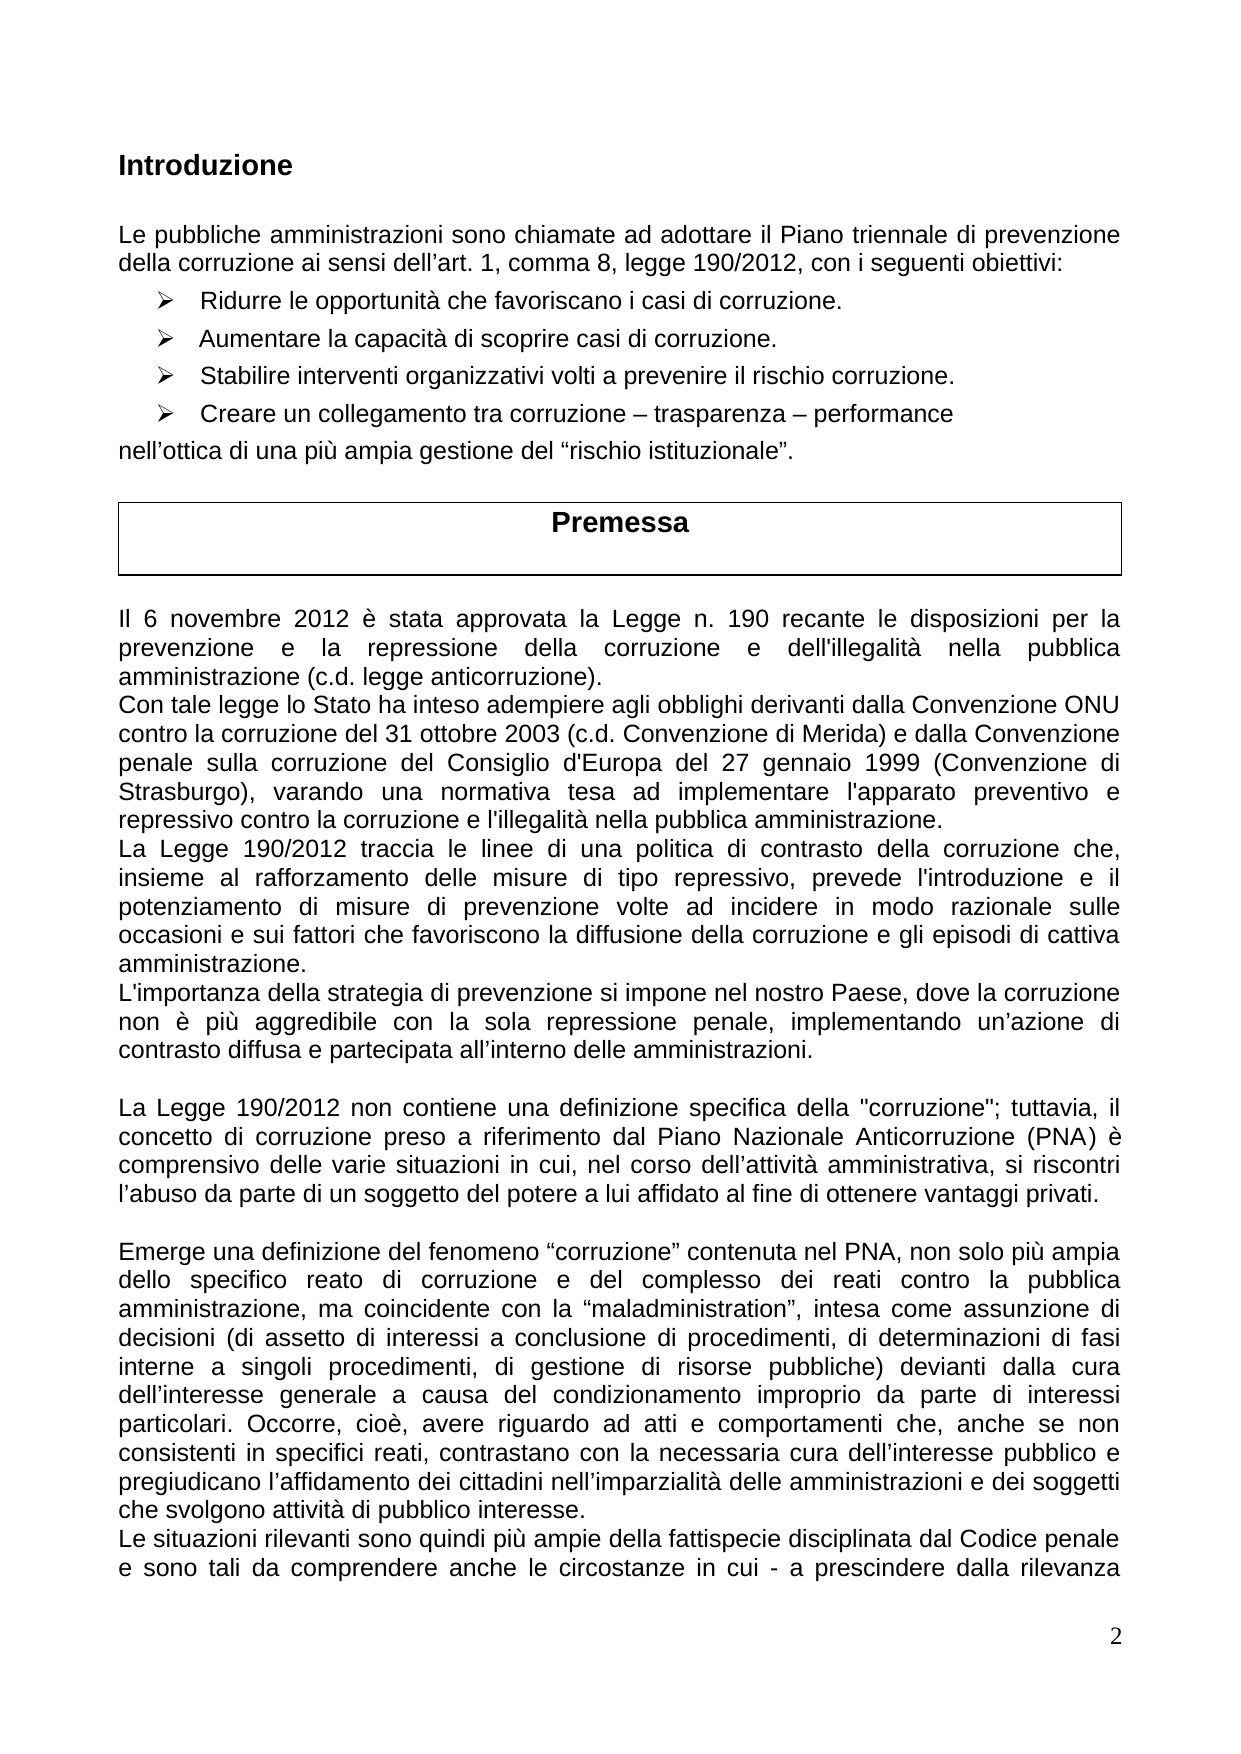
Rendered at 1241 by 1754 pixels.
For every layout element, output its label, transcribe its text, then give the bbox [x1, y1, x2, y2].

list Stabilire interventi organizzativi volti a prevenire il rischio corruzione. [156, 365, 1122, 390]
text La Legge 190/2012 traccia le linee di una politica di contrasto della corruzione che, insieme al rafforzamento delle misure di tipo repressivo, prevede l'introduzione e il potenziamento di misure di prevenzione volte ad incidere in modo razionale sulle occasioni e sui fattori che favoriscono la diffusione della corruzione e gli episodi di cattiva amministrazione. [118, 834, 1122, 978]
text nell’ottica di una più ampia gestione del “rischio istituzionale”. [118, 440, 1122, 465]
text Introduzione [118, 148, 1122, 181]
text Con tale legge lo Stato ha inteso adempiere agli obblighi derivanti dalla Convenzione ONU contro la corruzione del 31 ottobre 2003 (c.d. Convenzione di Merida) e dalla Convenzione penale sulla corruzione del Consiglio d'Europa del 27 gennaio 1999 (Convenzione di Strasburgo), varando una normativa tesa ad implementare l'apparato preventivo e repressivo contro la corruzione e l'illegalità nella pubblica amministrazione. [118, 691, 1122, 834]
text Il 6 novembre 2012 è stata approvata la Legge n. 190 recante le disposizioni per la prevenzione e la repressione della corruzione e dell'illegalità nella pubblica amministrazione (c.d. legge anticorruzione). [118, 604, 1122, 691]
text L'importanza della strategia di prevenzione si impone nel nostro Paese, dove la corruzione non è più aggredibile con la sola repressione penale, implementando un’azione di contrasto diffusa e partecipata all’interno delle amministrazioni. [118, 978, 1122, 1064]
text Premessa [119, 503, 1121, 539]
list Ridurre le opportunità che favoriscano i casi di corruzione. [156, 290, 1122, 315]
list Creare un collegamento tra corruzione – trasparenza – performance [156, 402, 1122, 427]
text Le situazioni rilevanti sono quindi più ampie della fattispecie disciplinata dal Codice penale e sono tali da comprendere anche le circostanze in cui - a prescindere dalla rilevanza [118, 1524, 1122, 1582]
text La Legge 190/2012 non contiene una definizione specifica della "corruzione"; tuttavia, il concetto di corruzione preso a riferimento dal Piano Nazionale Anticorruzione (PNA) è comprensivo delle varie situazioni in cui, nel corso dell’attività amministrativa, si riscontri l’abuso da parte di un soggetto del potere a lui affidato al fine di ottenere vantaggi privati. [118, 1093, 1122, 1208]
text Le pubbliche amministrazioni sono chiamate ad adottare il Piano triennale di prevenzione della corruzione ai sensi dell’art. 1, comma 8, legge 190/2012, con i seguenti obiettivi: [118, 220, 1122, 277]
text Emerge una definizione del fenomeno “corruzione” contenuta nel PNA, non solo più ampia dello specifico reato di corruzione e del complesso dei reati contro la pubblica amministrazione, ma coincidente con la “maladministration”, intesa come assunzione di decisioni (di assetto di interessi a conclusione di procedimenti, di determinazioni di fasi interne a singoli procedimenti, di gestione di risorse pubbliche) devianti dalla cura dell’interesse generale a causa del condizionamento improprio da parte di interessi particolari. Occorre, cioè, avere riguardo ad atti e comportamenti che, anche se non consistenti in specifici reati, contrastano con la necessaria cura dell’interesse pubblico e pregiudicano l’affidamento dei cittadini nell’imparzialità delle amministrazioni e dei soggetti che svolgono attività di pubblico interesse. [118, 1237, 1122, 1524]
list Aumentare la capacità di scoprire casi di corruzione. [156, 327, 1122, 352]
